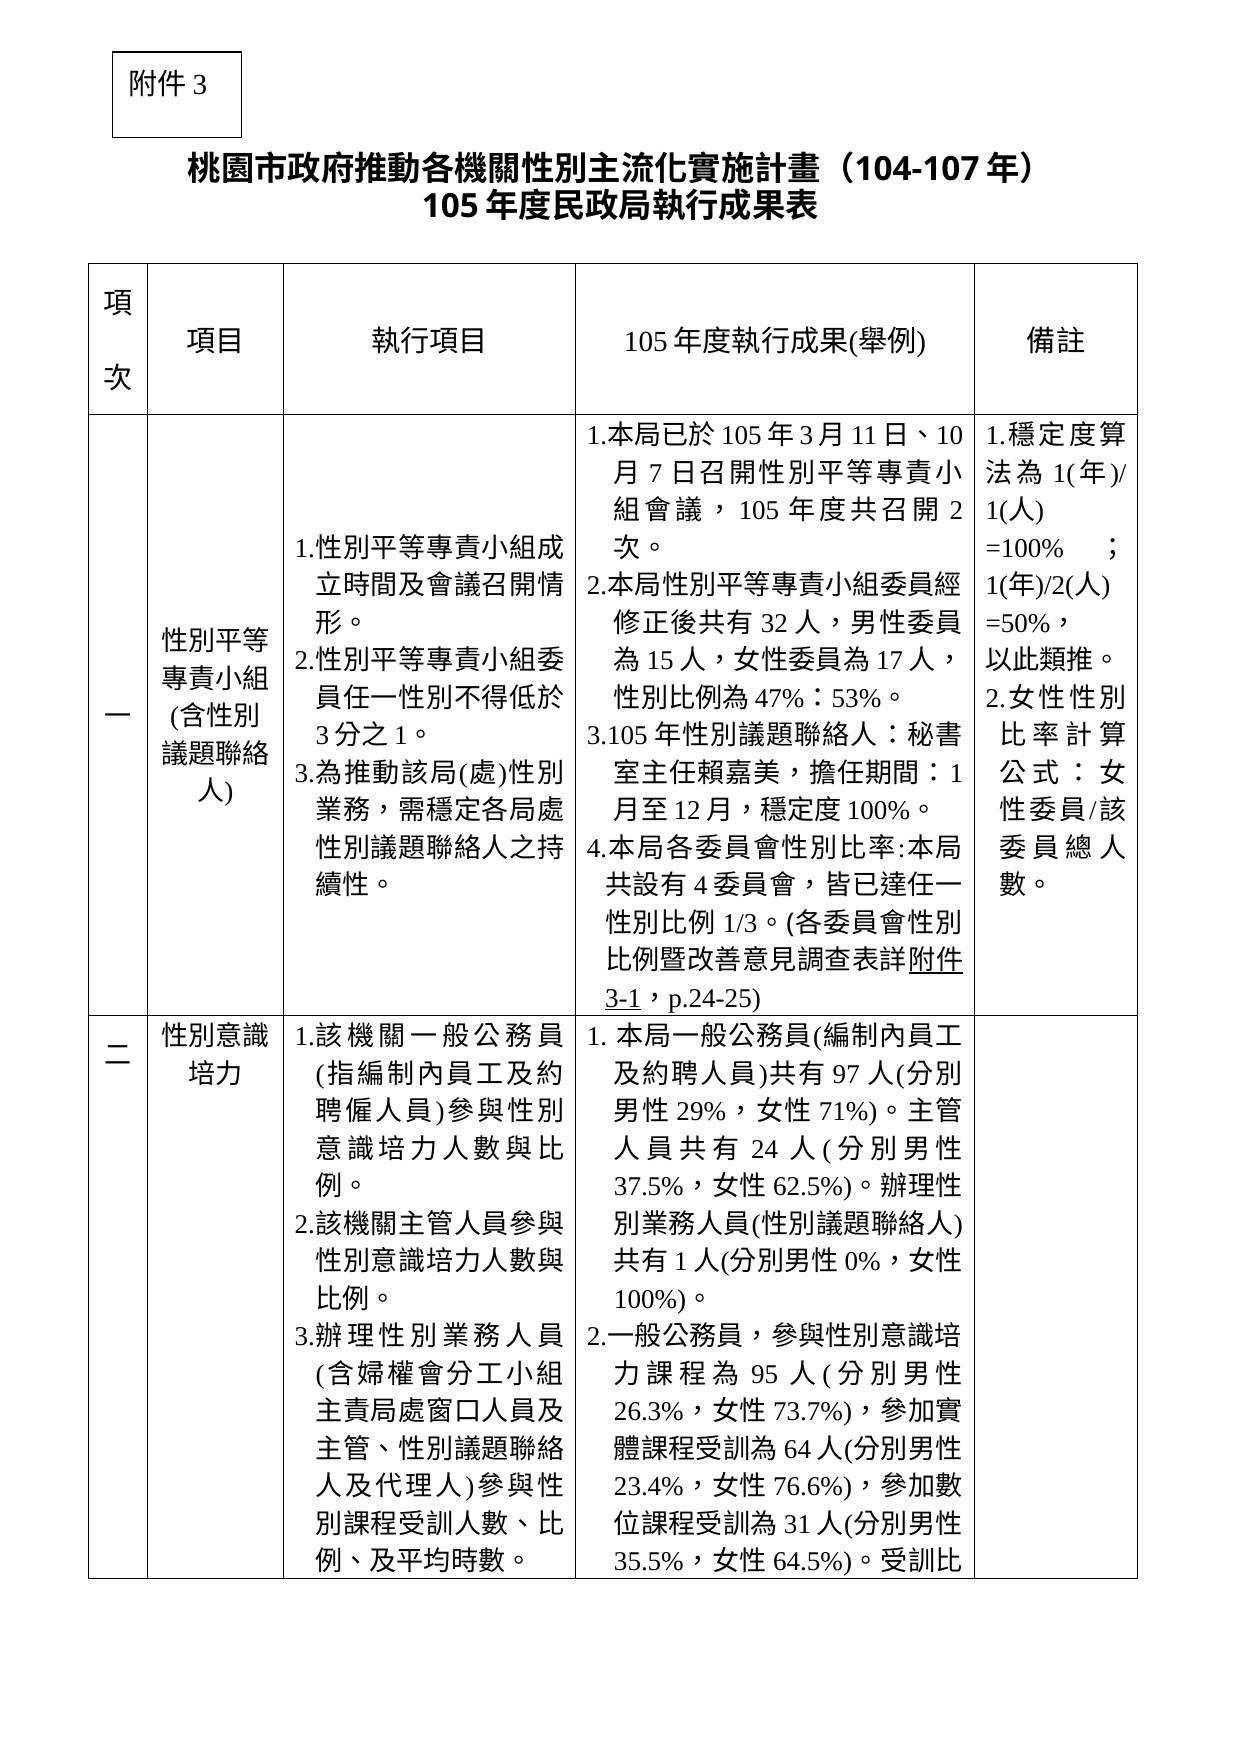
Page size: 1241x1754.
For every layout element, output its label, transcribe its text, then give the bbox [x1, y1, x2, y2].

table_cell 1.穩定度算法為1(年)/1(人) =100%；1(年)/2(人) =50%， 以此類推。 2.女性性別比率計算公式：女性委員/該委員總人數。 [975, 415, 1137, 1014]
text 附件3 [128, 60, 225, 103]
table_cell 性別平等專責小組 (含性別議題聯絡人) [148, 415, 283, 1014]
table_header 項目 [148, 264, 283, 413]
text 105年度民政局執行成果表 [118, 187, 1122, 225]
table_cell 二 [89, 1016, 147, 1578]
table_cell 性別意識 培力 [148, 1016, 283, 1578]
text 桃園市政府推動各機關性別主流化實施計畫（104-107年） [118, 150, 1122, 187]
table_cell 1.本局已於105年3月11日、10月7日召開性別平等專責小組會議，105年度共召開2次。 2.本局性別平等專責小組委員經修正後共有32人，男性委員為15人，女性委員為17人，性別比例為47%：53%。 3.105年性別議題聯絡人：秘書室主任賴嘉美，擔任期間：1月至12月，穩定度100%。 4.本局各委員會性別比率:本局 共設有4委員會，皆已達任一性別比例1/3。(各委員會性別比例暨改善意見調查表詳附件3-1，p.24-25) [576, 415, 974, 1014]
table_cell 性別平等專責小組成立時間及會議召開情形。 性別平等專責小組委員任一性別不得低於3分之1。 為推動該局(處)性別業務，需穩定各局處性別議題聯絡人之持續性。 [284, 415, 575, 1014]
table_header 備註 [975, 264, 1137, 413]
table_cell 一 [89, 415, 147, 1014]
table_header 執行項目 [284, 264, 575, 413]
table_header 項次 [89, 264, 147, 413]
table_cell 該機關一般公務員(指編制內員工及約聘僱人員)參與性別意識培力人數與比例。 該機關主管人員參與性別意識培力人數與比例。 辦理性別業務人員(含婦權會分工小組主責局處窗口人員及主管、性別議題聯絡人及代理人)參與性別課程受訓人數、比例、及平均時數。 [284, 1016, 575, 1578]
table_cell 1. 本局一般公務員(編制內員工及約聘人員)共有97人(分別男性29%，女性71%)。主管人員共有24人(分別男性37.5%，女性62.5%)。辦理性別業務人員(性別議題聯絡人)共有1人(分別男性0%，女性100%)。 2.一般公務員，參與性別意識培力課程為95人(分別男性26.3%，女性73.7%)，參加實體課程受訓為64人(分別男性23.4%，女性76.6%)，參加數位課程受訓為31人(分別男性35.5%，女性64.5%)。受訓比 [576, 1016, 974, 1578]
table_cell [975, 1016, 1137, 1578]
table_header 105年度執行成果(舉例) [576, 264, 974, 413]
